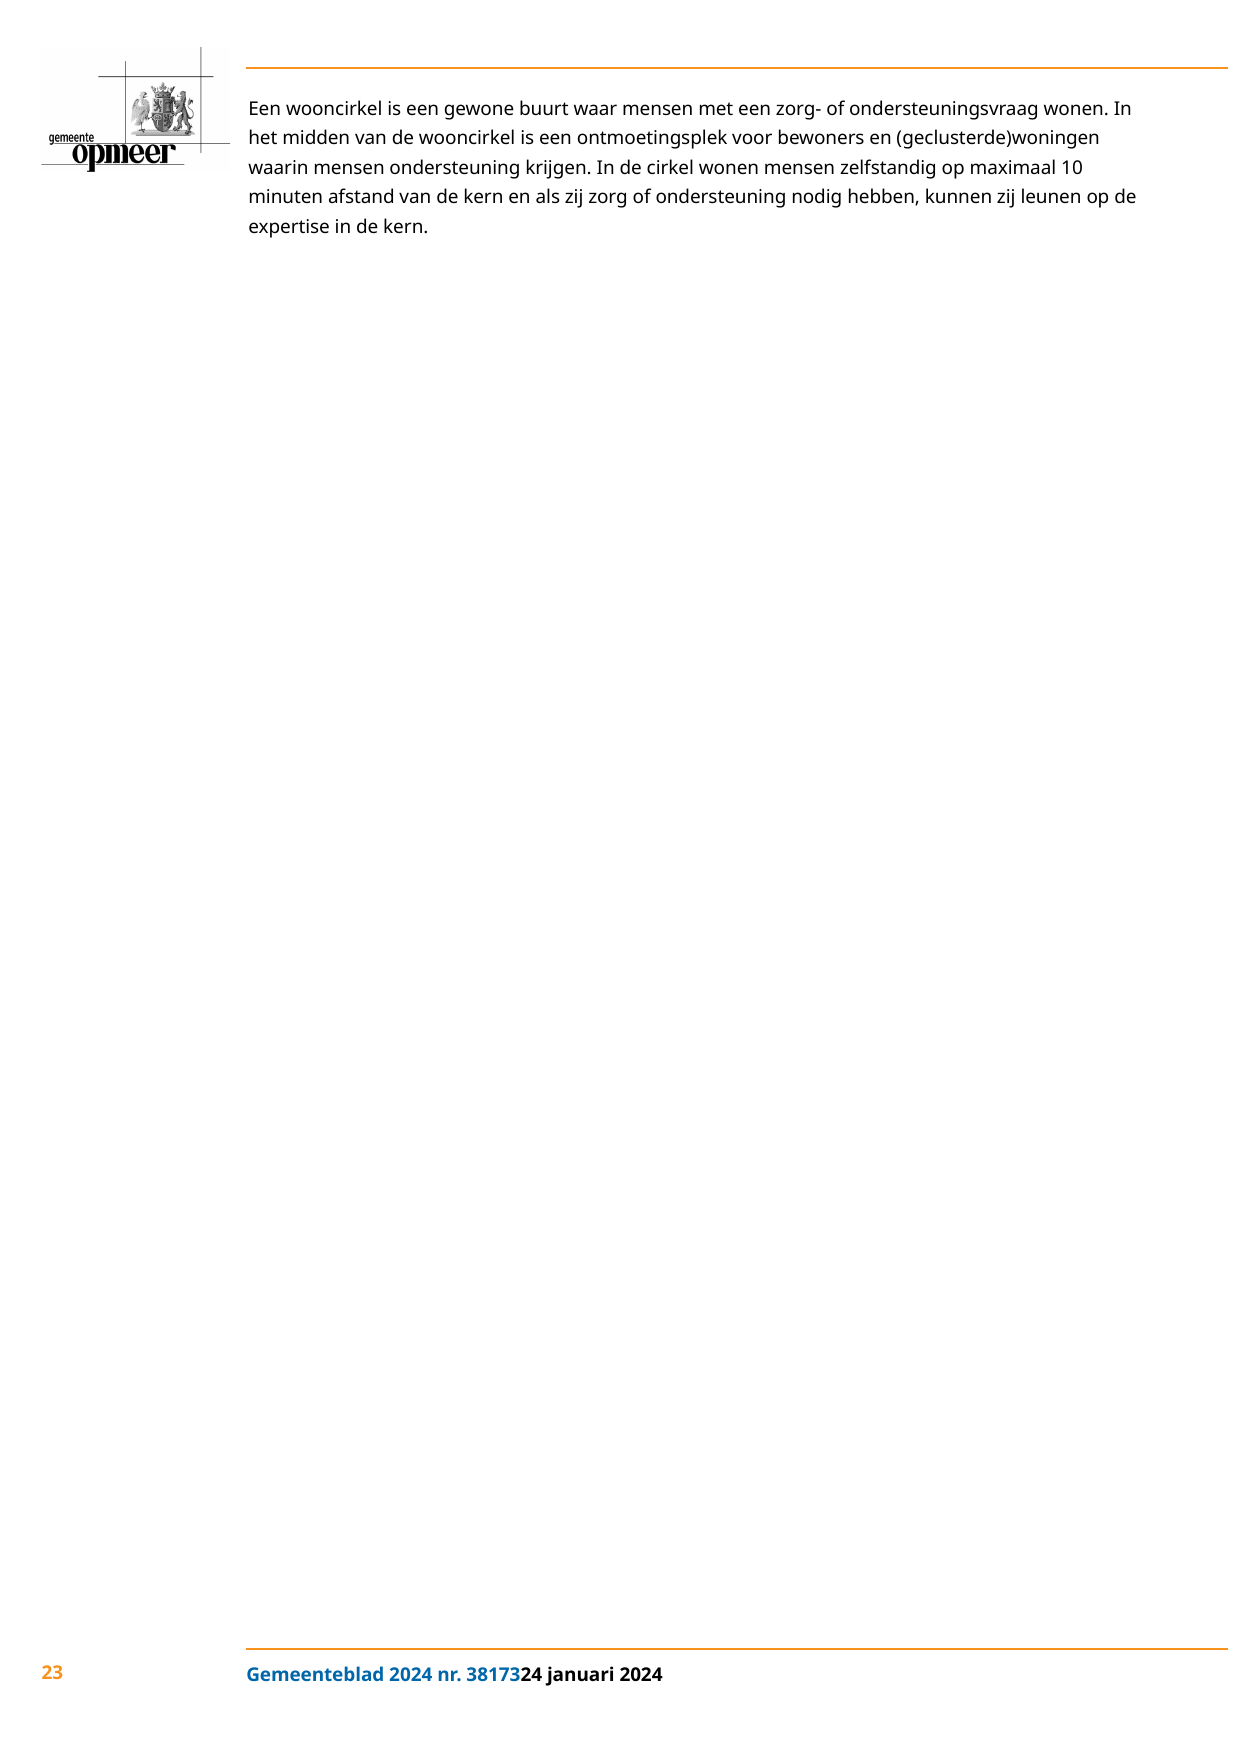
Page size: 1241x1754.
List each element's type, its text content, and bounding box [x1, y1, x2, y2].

text Een wooncirkel is een gewone buurt waar mensen met een zorg- of ondersteuningsvraag wonen. In het midden van de wooncirkel is een ontmoetingsplek voor bewoners en (geclusterde)woningen waarin mensen ondersteuning krijgen. In de cirkel wonen mensen zelfstandig op maximaal 10 minuten afstand van de kern en als zij zorg of ondersteuning nodig hebben, kunnen zij leunen op de expertise in de kern. [248, 95, 1152, 239]
picture [41, 47, 231, 172]
